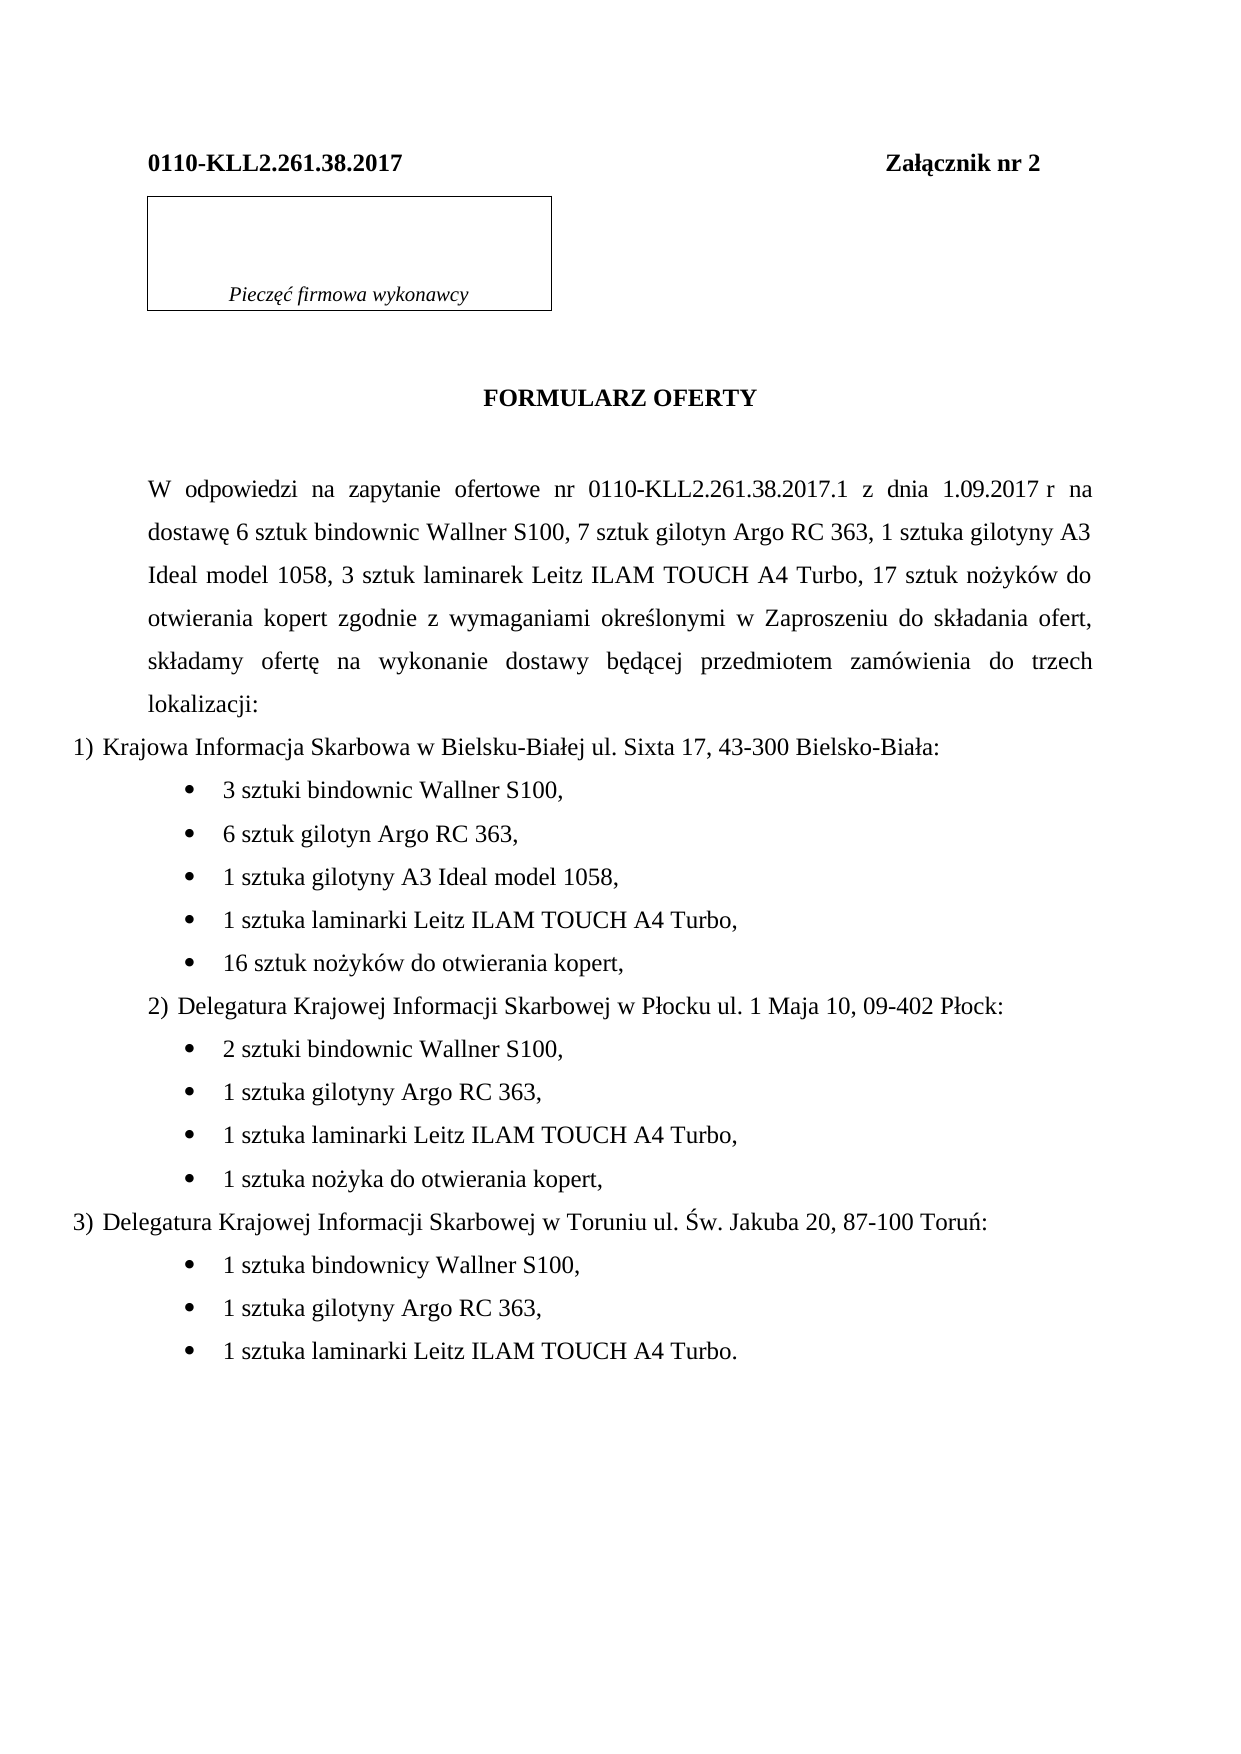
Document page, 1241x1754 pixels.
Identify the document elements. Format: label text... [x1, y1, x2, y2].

list Delegatura Krajowej Informacji Skarbowej w Toruniu ul. Św. Jakuba 20, 87-100 Toruń: [73, 1207, 1093, 1236]
text FORMULARZ OFERTY [148, 383, 1093, 411]
list 1 sztuka laminarki Leitz ILAM TOUCH A4 Turbo. [185, 1336, 1093, 1365]
list 2 sztuki bindownic Wallner S100, [185, 1034, 1093, 1063]
list 1 sztuka nożyka do otwierania kopert, [185, 1164, 1093, 1192]
text W odpowiedzi na zapytanie ofertowe nr 0110-KLL2.261.38.2017.1 z dnia 1.09.2017 r na dostawę 6 sztuk bindownic Wallner S100, 7 sztuk gilotyn Argo RC 363, 1 sztuka gilotyny A3 Ideal model 1058, 3 sztuk laminarek Leitz ILAM TOUCH A4 Turbo, 17 sztuk nożyków do otwierania kopert zgodnie z wymaganiami określonymi w Zaproszeniu do składania ofert, składamy ofertę na wykonanie dostawy będącej przedmiotem zamówienia do trzech lokalizacji: [148, 474, 1093, 718]
list 1 sztuka bindownicy Wallner S100, [185, 1250, 1093, 1279]
table_header Pieczęć firmowa wykonawcy [148, 197, 551, 310]
list Krajowa Informacja Skarbowa w Bielsku-Białej ul. Sixta 17, 43-300 Bielsko-Biała: [73, 732, 1093, 761]
list 1 sztuka laminarki Leitz ILAM TOUCH A4 Turbo, [185, 1121, 1093, 1149]
list 1 sztuka gilotyny A3 Ideal model 1058, [185, 862, 1093, 891]
text 0110-KLL2.261.38.2017 Załącznik nr 2 [148, 148, 1093, 176]
list 6 sztuk gilotyn Argo RC 363, [185, 819, 1093, 847]
list 3 sztuki bindownic Wallner S100, [185, 776, 1093, 804]
list Delegatura Krajowej Informacji Skarbowej w Płocku ul. 1 Maja 10, 09-402 Płock: [148, 991, 1093, 1020]
list 1 sztuka laminarki Leitz ILAM TOUCH A4 Turbo, [185, 905, 1093, 934]
list 16 sztuk nożyków do otwierania kopert, [185, 948, 1093, 977]
list 1 sztuka gilotyny Argo RC 363, [185, 1077, 1093, 1106]
list 1 sztuka gilotyny Argo RC 363, [185, 1293, 1093, 1322]
